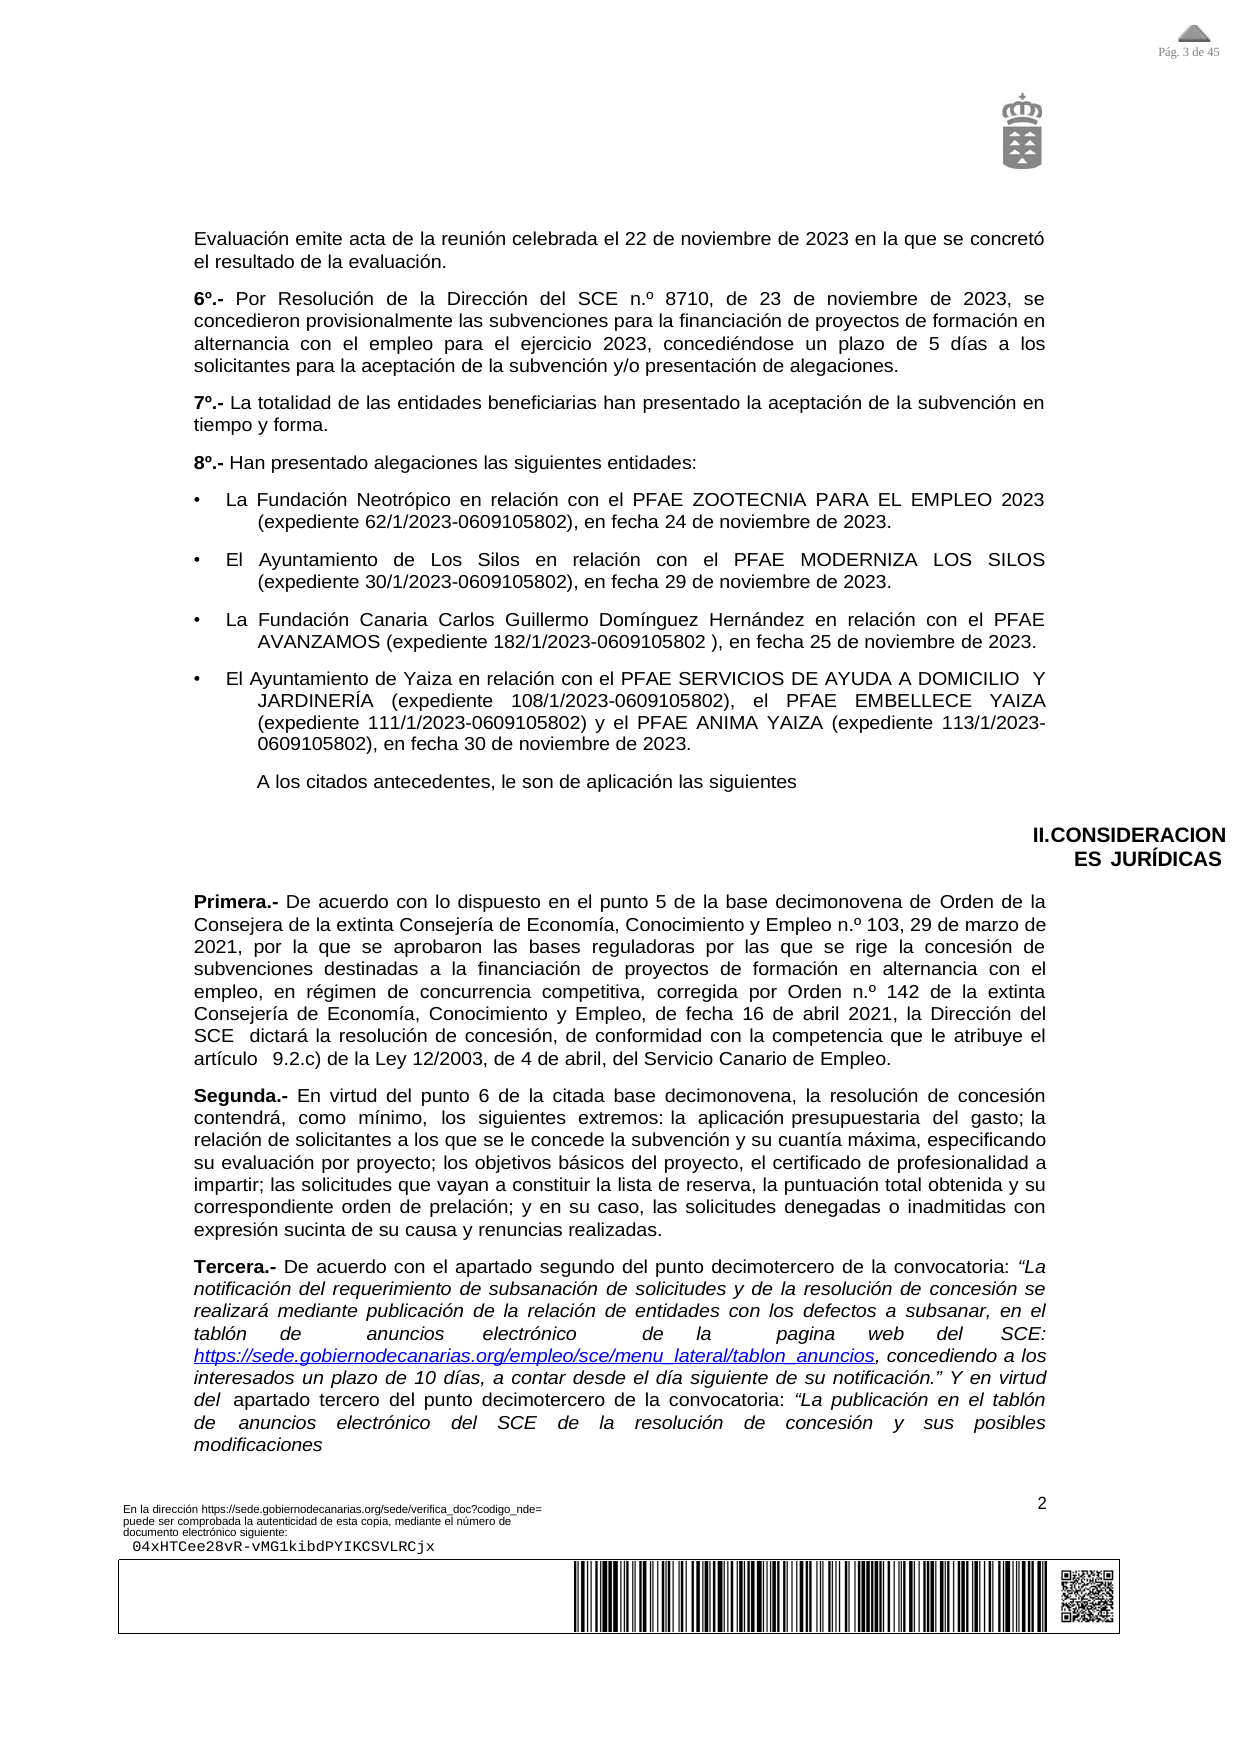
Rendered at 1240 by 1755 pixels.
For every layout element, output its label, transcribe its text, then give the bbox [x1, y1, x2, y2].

list El Ayuntamiento de Los Silos en relación con el PFAE MODERNIZA LOS SILOS (expediente 30/1/2023-0609105802), en fecha 29 de noviembre de 2023. [194, 548, 1046, 593]
list La Fundación Canaria Carlos Guillermo Domínguez Hernández en relación con el PFAE AVANZAMOS (expediente 182/1/2023-0609105802 ), en fecha 25 de noviembre de 2023. [194, 608, 1046, 653]
text 8º.- Han presentado alegaciones las siguientes entidades: [194, 451, 1231, 473]
text Primera.- De acuerdo con lo dispuesto en el punto 5 de la base decimonovena de Orden de la Consejera de la extinta Consejería de Economía, Conocimiento y Empleo n.º 103, 29 de marzo de 2021, por la que se aprobaron las bases reguladoras por las que se rige la concesión de subvenciones destinadas a la financiación de proyectos de formación en alternancia con el empleo, en régimen de concurrencia competitiva, corregida por Orden n.º 142 de la extinta Consejería de Economía, Conocimiento y Empleo, de fecha 16 de abril 2021, la Dirección del SCE dictará la resolución de concesión, de conformidad con la competencia que le atribuye el artículo 9.2.c) de la Ley 12/2003, de 4 de abril, del Servicio Canario de Empleo. [194, 891, 1046, 1069]
list La Fundación Neotrópico en relación con el PFAE ZOOTECNIA PARA EL EMPLEO 2023 (expediente 62/1/2023-0609105802), en fecha 24 de noviembre de 2023. [194, 489, 1045, 533]
text 7º.- La totalidad de las entidades beneficiarias han presentado la aceptación de la subvención en tiempo y forma. [194, 392, 1045, 436]
text A los citados antecedentes, le son de aplicación las siguientes [257, 771, 1231, 792]
text Tercera.- De acuerdo con el apartado segundo del punto decimotercero de la convocatoria: “La notificación del requerimiento de subsanación de solicitudes y de la resolución de concesión se realizará mediante publicación de la relación de entidades con los defectos a subsanar, en el tablón de anuncios electrónico de la pagina web del SCE: https://sede.gobiernodecanarias.org/empleo/sce/menu_lateral/tablon_anuncios, concediendo a los interesados un plazo de 10 días, a contar desde el día siguiente de su notificación.” Y en virtud del apartado tercero del punto decimotercero de la convocatoria: “La publicación en el tablón de anuncios electrónico del SCE de la resolución de concesión y sus posibles modificaciones [194, 1256, 1046, 1455]
text 2 [42, 1493, 1046, 1513]
list El Ayuntamiento de Yaiza en relación con el PFAE SERVICIOS DE AYUDA A DOMICILIO Y JARDINERÍA (expediente 108/1/2023-0609105802), el PFAE EMBELLECE YAIZA (expediente 111/1/2023-0609105802) y el PFAE ANIMA YAIZA (expediente 113/1/2023- 0609105802), en fecha 30 de noviembre de 2023. [194, 668, 1046, 755]
list CONSIDERACIONES JURÍDICAS [1033, 823, 1231, 871]
text 6º.- Por Resolución de la Dirección del SCE n.º 8710, de 23 de noviembre de 2023, se concedieron provisionalmente las subvenciones para la financiación de proyectos de formación en alternancia con el empleo para el ejercicio 2023, concediéndose un plazo de 5 días a los solicitantes para la aceptación de la subvención y/o presentación de alegaciones. [194, 288, 1046, 376]
text Evaluación emite acta de la reunión celebrada el 22 de noviembre de 2023 en la que se concretó el resultado de la evaluación. [194, 228, 1046, 272]
text Segunda.- En virtud del punto 6 de la citada base decimonovena, la resolución de concesión contendrá, como mínimo, los siguientes extremos: la aplicación presupuestaria del gasto; la relación de solicitantes a los que se le concede la subvención y su cuantía máxima, especificando su evaluación por proyecto; los objetivos básicos del proyecto, el certificado de profesionalidad a impartir; las solicitudes que vayan a constituir la lista de reserva, la puntuación total obtenida y su correspondiente orden de prelación; y en su caso, las solicitudes denegadas o inadmitidas con expresión sucinta de su causa y renuncias realizadas. [194, 1085, 1046, 1240]
